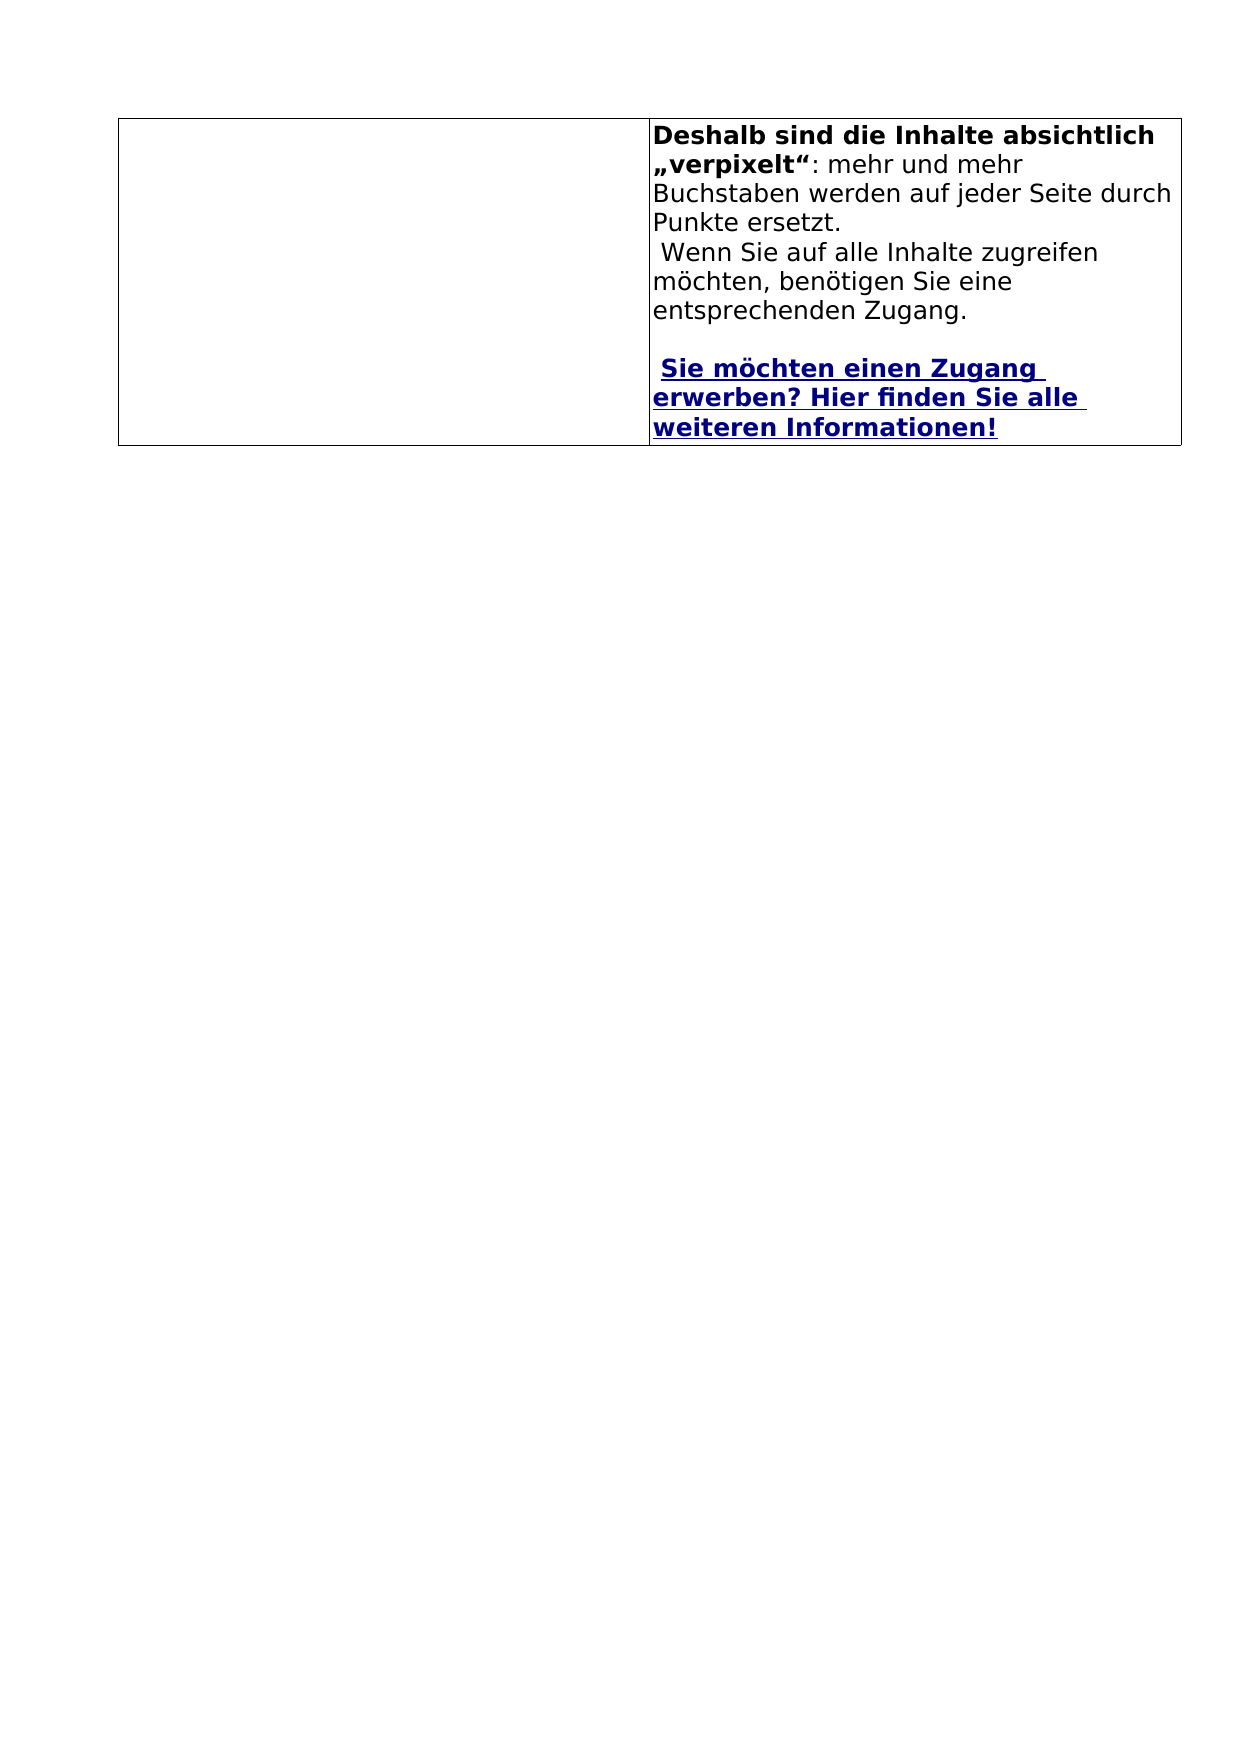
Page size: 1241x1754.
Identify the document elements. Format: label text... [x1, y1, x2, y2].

table_header Deshalb sind die Inhalte absichtlich „verpixelt“: mehr und mehr Buchstaben werden auf jeder Seite durch Punkte ersetzt. Wenn Sie auf alle Inhalte zugreifen möchten, benötigen Sie eine entsprechenden Zugang. Sie möchten einen Zugang erwerben? Hier finden Sie alle weiteren Informationen! [650, 119, 1181, 445]
table_header [119, 119, 649, 445]
